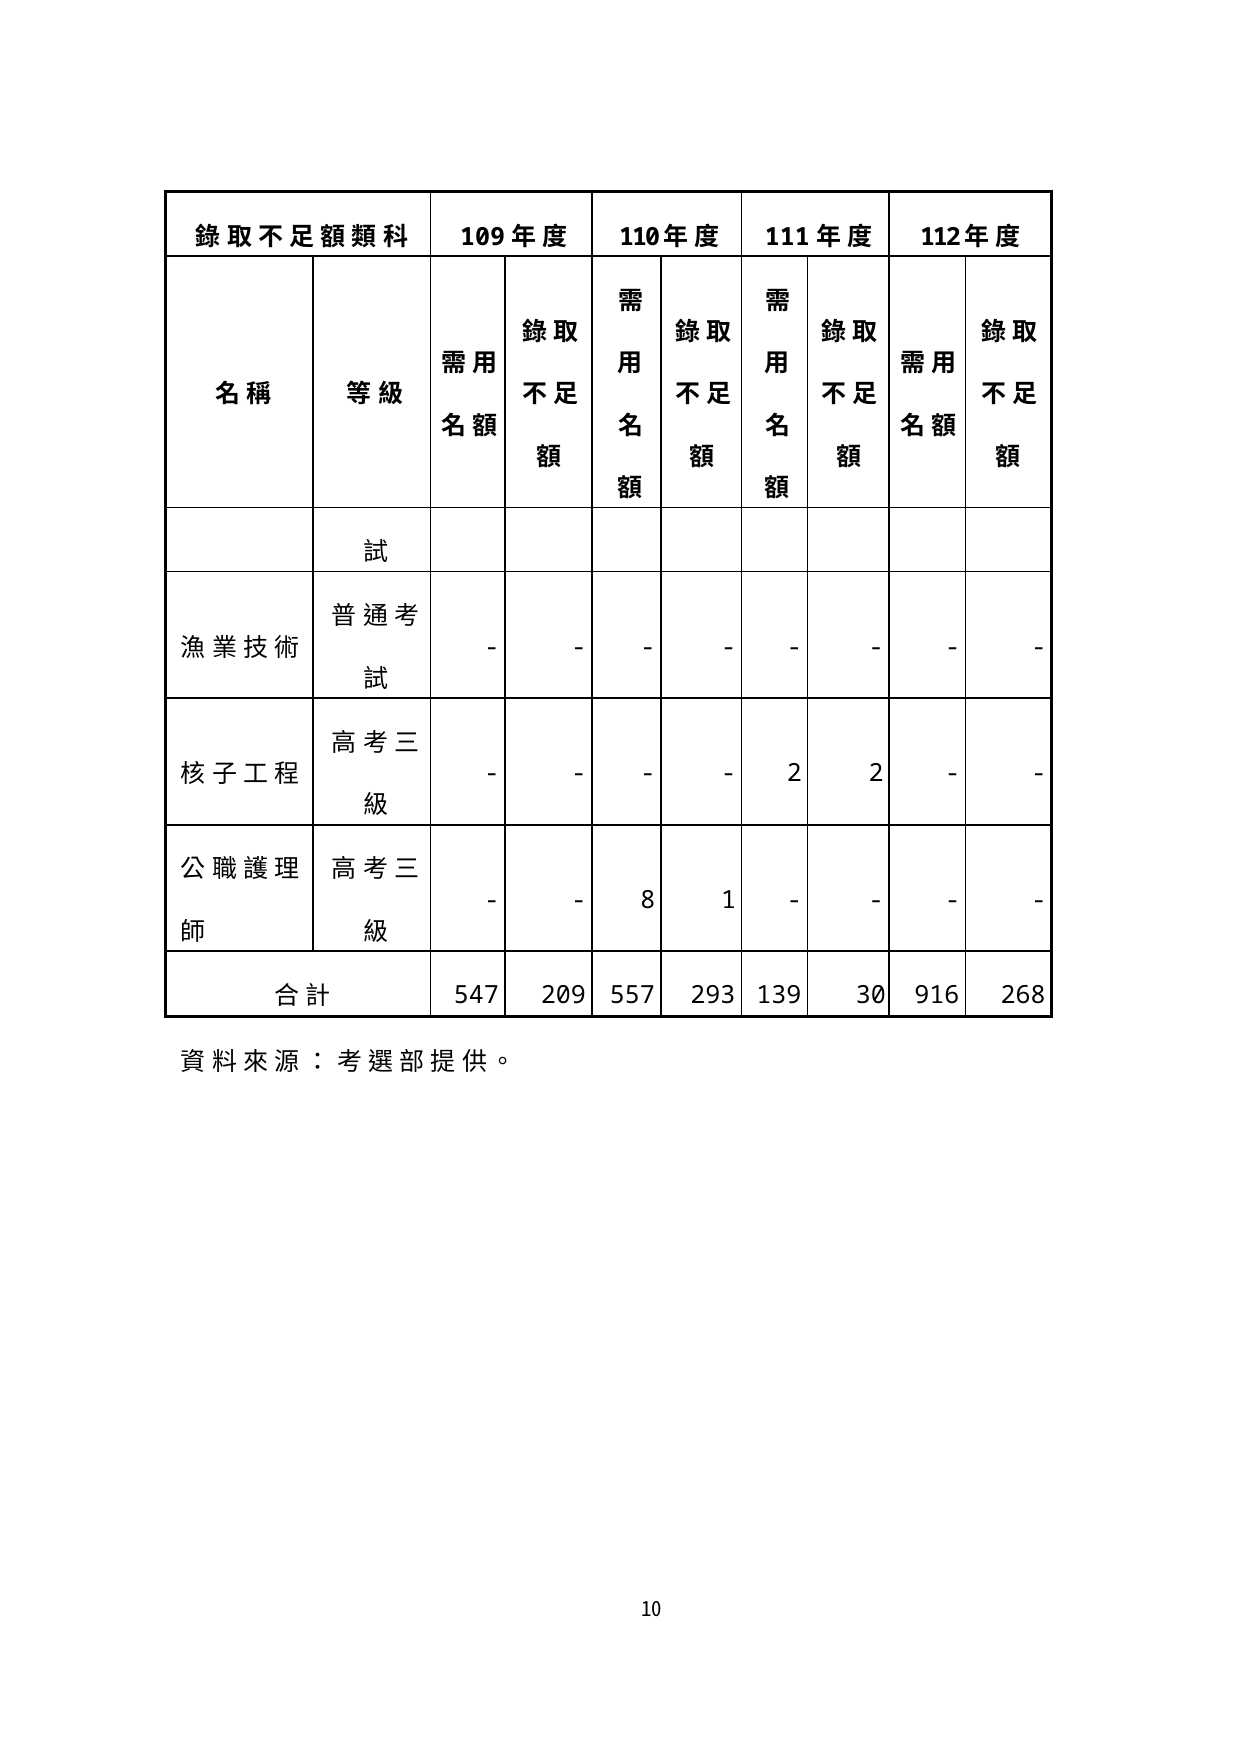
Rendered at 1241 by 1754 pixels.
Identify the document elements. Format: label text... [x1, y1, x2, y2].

table_header 112年度 [890, 193, 1050, 255]
table_cell 高考三級 [314, 699, 430, 824]
table_cell 557 [593, 952, 660, 1014]
table_header 109年度 [431, 193, 591, 255]
table_cell - [506, 508, 591, 571]
table_cell - [431, 699, 504, 824]
table_cell 錄取不足額 [966, 257, 1050, 507]
table_cell [167, 508, 312, 571]
table_cell - [890, 508, 965, 571]
text 資料來源：考選部提供。 [177, 1018, 1063, 1080]
table_cell 30 [808, 952, 888, 1014]
table_cell - [431, 508, 504, 571]
table_cell - [662, 508, 741, 571]
table_cell - [808, 572, 888, 697]
table_cell 2 [808, 699, 888, 824]
table_cell - [966, 508, 1050, 571]
table_cell 209 [506, 952, 591, 1014]
table_cell - [742, 508, 807, 571]
table_cell 普通考試 [314, 572, 430, 697]
table_cell 139 [742, 952, 807, 1014]
table_cell - [808, 508, 888, 571]
table_cell 268 [966, 952, 1050, 1014]
table_cell - [662, 699, 741, 824]
table_cell 需用 名額 [742, 257, 807, 507]
table_cell - [890, 572, 965, 697]
table_header 錄取不足額類科 [167, 193, 430, 255]
table_cell 547 [431, 952, 504, 1014]
table_cell 916 [890, 952, 965, 1014]
table_cell 需用 名額 [431, 257, 504, 507]
table_cell - [890, 826, 965, 950]
table_cell - [662, 572, 741, 697]
table_cell - [506, 826, 591, 950]
table_cell 2 [742, 699, 807, 824]
table_cell 錄取不足額 [506, 257, 591, 507]
table_cell 高考三級 [314, 826, 430, 950]
table_cell - [506, 572, 591, 697]
table_cell - [890, 699, 965, 824]
table_cell 名稱 [167, 257, 312, 507]
table_cell 漁業技術 [167, 572, 312, 697]
table_cell - [431, 826, 504, 950]
table_cell 需用 名額 [593, 257, 660, 507]
table_cell 合計 [167, 952, 430, 1014]
table_cell 需用 名額 [890, 257, 965, 507]
table_header 110年度 [593, 193, 741, 255]
table_cell - [966, 826, 1050, 950]
table_cell 錄取不足額 [808, 257, 888, 507]
table_cell 試 [314, 508, 430, 571]
table_cell - [593, 699, 660, 824]
table_cell - [593, 572, 660, 697]
table_cell - [593, 508, 660, 571]
table_cell 公職護理師 [167, 826, 312, 950]
table_cell - [742, 826, 807, 950]
table_cell 錄取不足額 [662, 257, 741, 507]
table_cell 8 [593, 826, 660, 950]
table_cell 293 [662, 952, 741, 1014]
table_cell - [742, 572, 807, 697]
table_cell - [966, 699, 1050, 824]
table_cell - [808, 826, 888, 950]
table_cell 等級 [314, 257, 430, 507]
table_cell - [431, 572, 504, 697]
table_cell - [506, 699, 591, 824]
table_cell - [966, 572, 1050, 697]
table_cell 核子工程 [167, 699, 312, 824]
table_cell 1 [662, 826, 741, 950]
table_header 111年度 [742, 193, 888, 255]
